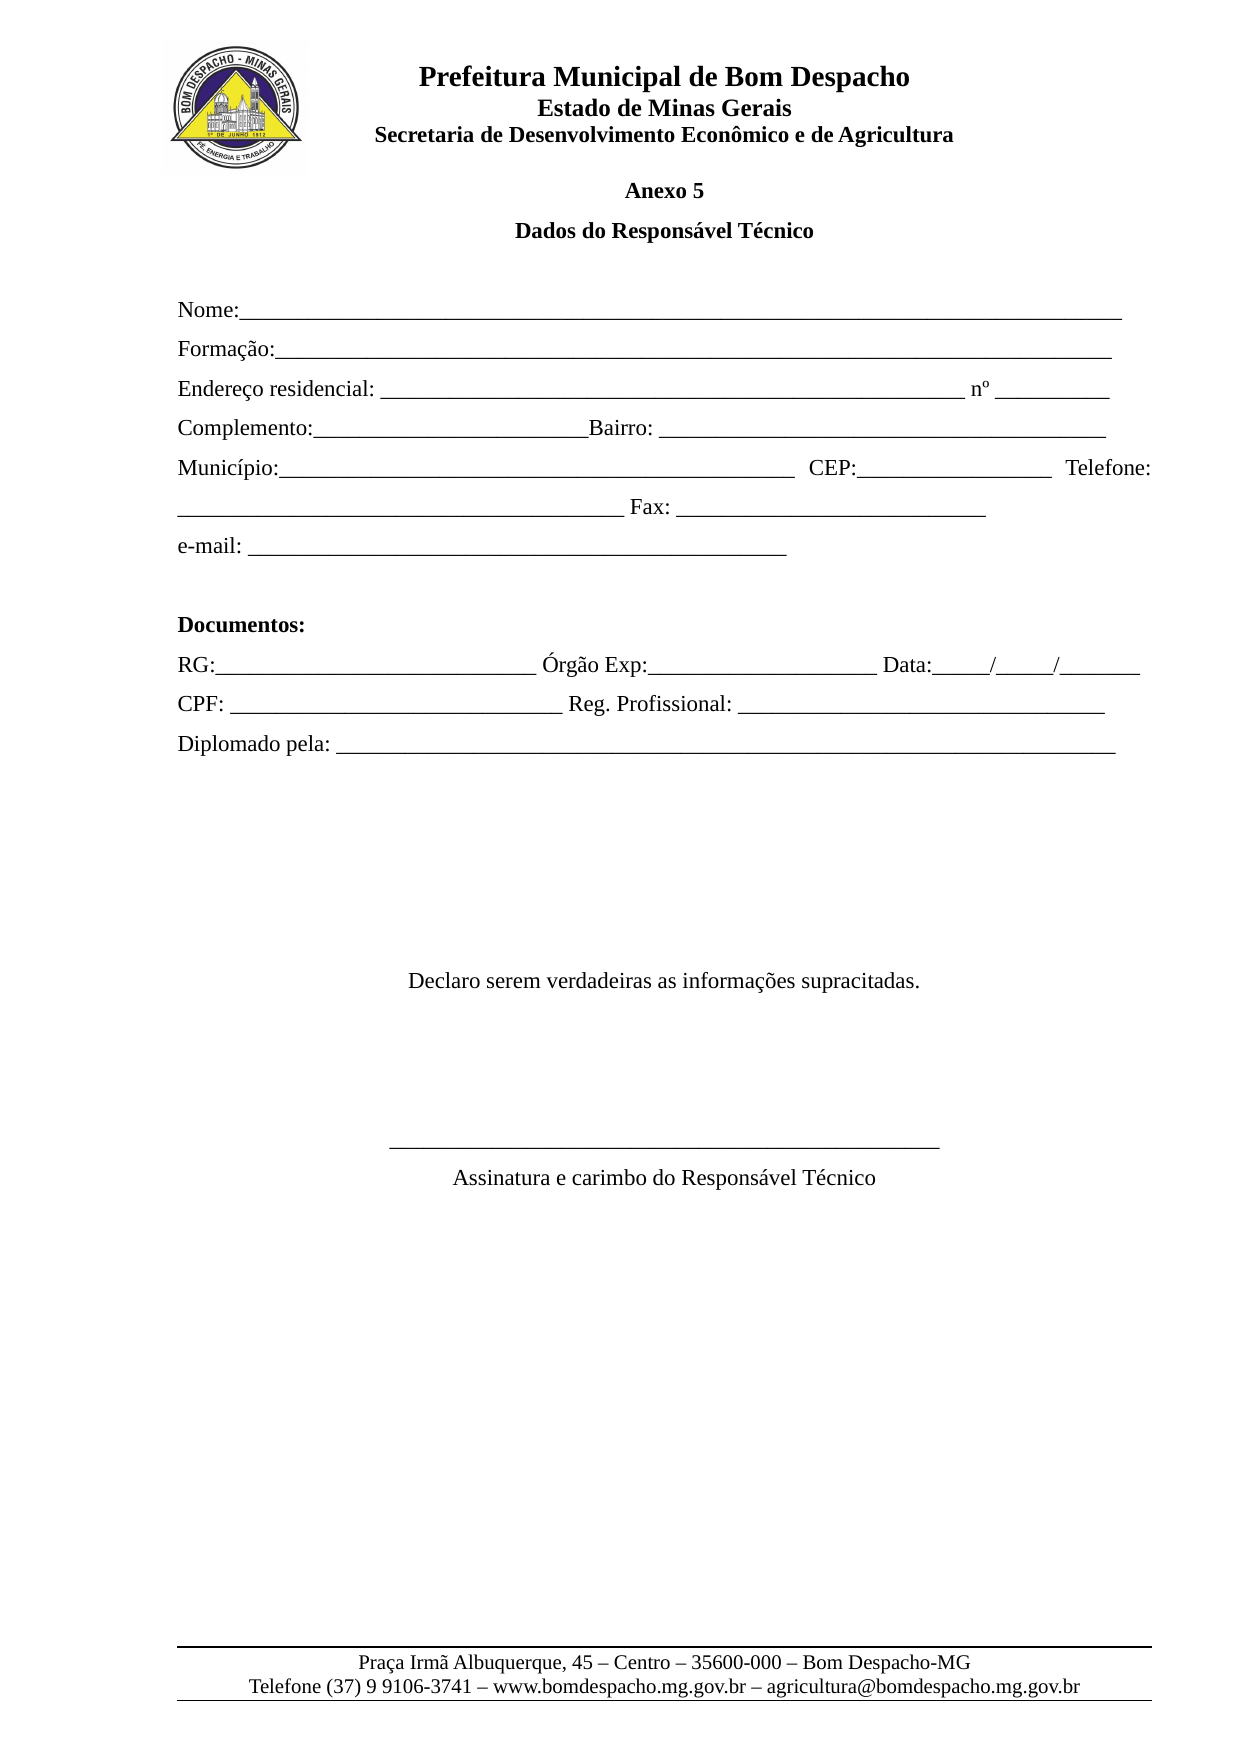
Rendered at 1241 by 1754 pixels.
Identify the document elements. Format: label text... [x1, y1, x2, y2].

text ________________________________________________ [177, 1125, 1152, 1151]
text Assinatura e carimbo do Responsável Técnico [177, 1164, 1152, 1191]
text Documentos: [177, 611, 1152, 638]
text Declaro serem verdadeiras as informações supracitadas. [177, 967, 1152, 993]
text e-mail: _______________________________________________ [177, 532, 1152, 559]
text CPF: _____________________________ Reg. Profissional: ________________________________ [177, 690, 1152, 717]
text Complemento:________________________Bairro: _______________________________________ [177, 414, 1152, 440]
text Formação:_________________________________________________________________________ [177, 335, 1152, 361]
text Município:_____________________________________________ CEP:_________________ Telefone: _______________________________________ Fax: ___________________________ [177, 453, 1152, 519]
text Diplomado pela: ____________________________________________________________________ [177, 730, 1152, 756]
text Nome:_____________________________________________________________________________ [177, 296, 1152, 322]
text Endereço residencial: ___________________________________________________ nº __________ [177, 374, 1152, 401]
text RG:____________________________ Órgão Exp:____________________ Data:_____/_____/_______ [177, 651, 1152, 677]
text Dados do Responsável Técnico [177, 217, 1152, 243]
text Anexo 5 [177, 177, 1152, 203]
picture [162, 39, 308, 174]
